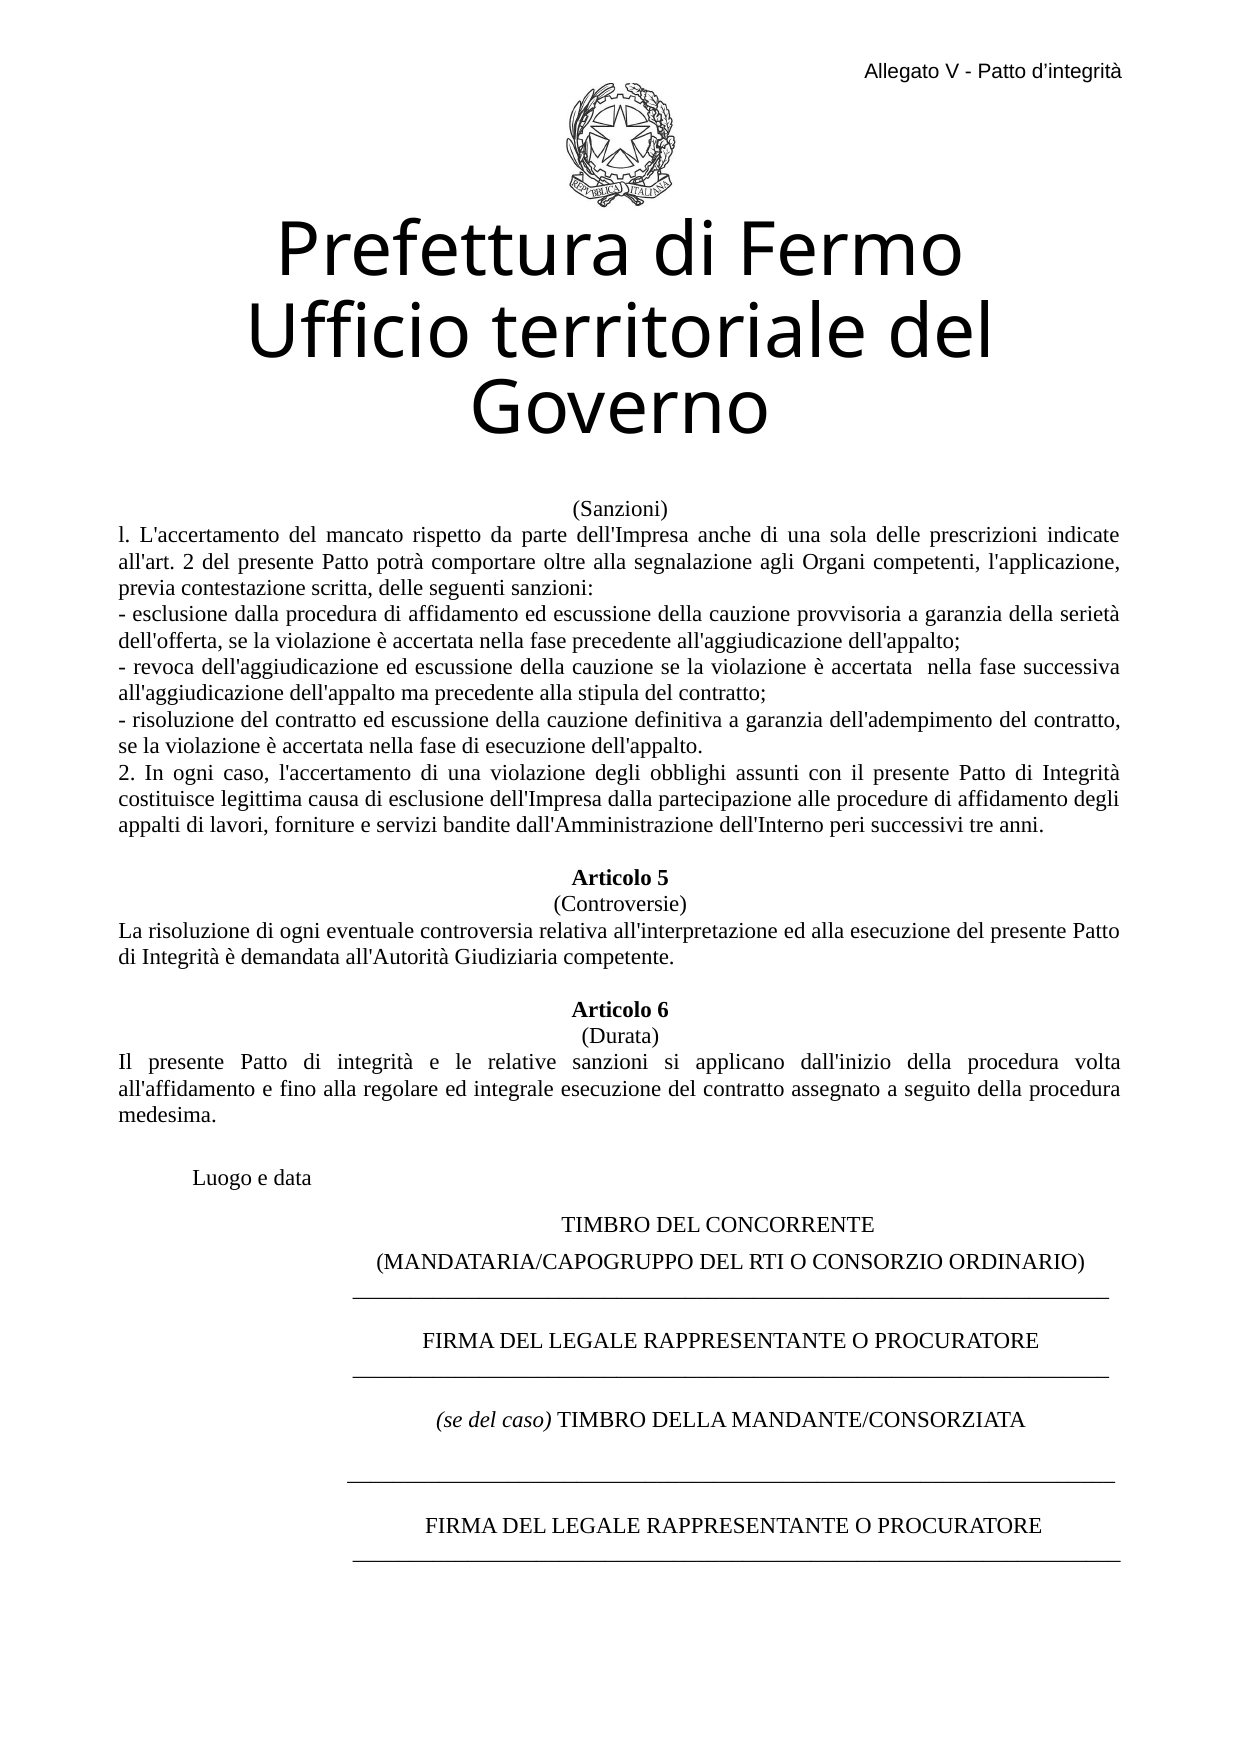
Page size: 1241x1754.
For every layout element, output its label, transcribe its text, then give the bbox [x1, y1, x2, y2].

text ___________________________________________________________________ [339, 1433, 1122, 1485]
text Articolo 5 [118, 864, 1122, 890]
text FIRMA DEL LEGALE RAPPRESENTANTE O PROCURATORE [339, 1512, 1122, 1538]
text 2. In ogni caso, l'accertamento di una violazione degli obblighi assunti con il presente Patto di Integrità costituisce legittima causa di esclusione dell'Impresa dalla partecipazione alle procedure di affidamento degli appalti di lavori, forniture e servizi bandite dall'Amministrazione dell'Interno peri successivi tre anni. [118, 758, 1122, 838]
text (Sanzioni) [118, 495, 1122, 521]
text Articolo 6 [118, 996, 1122, 1022]
text __________________________________________________________________ [339, 1274, 1122, 1301]
text __________________________________________________________________ [339, 1354, 1122, 1380]
text TIMBRO DEL CONCORRENTE [118, 1211, 1122, 1238]
text ___________________________________________________________________ [339, 1538, 1122, 1564]
text - risoluzione del contratto ed escussione della cauzione definitiva a garanzia dell'adempimento del contratto, se la violazione è accertata nella fase di esecuzione dell'appalto. [118, 706, 1122, 758]
text (MANDATARIA/CAPOGRUPPO DEL RTI O CONSORZIO ORDINARIO) [339, 1248, 1122, 1274]
text (Durata) [118, 1022, 1122, 1048]
text - esclusione dalla procedura di affidamento ed escussione della cauzione provvisoria a garanzia della serietà dell'offerta, se la violazione è accertata nella fase precedente all'aggiudicazione dell'appalto; [118, 600, 1122, 653]
text FIRMA DEL LEGALE RAPPRESENTANTE O PROCURATORE [339, 1327, 1122, 1354]
text (se del caso) TIMBRO DELLA MANDANTE/CONSORZIATA [339, 1406, 1122, 1433]
text l. L'accertamento del mancato rispetto da parte dell'Impresa anche di una sola delle prescrizioni indicate all'art. 2 del presente Patto potrà comportare oltre alla segnalazione agli Organi competenti, l'applicazione, previa contestazione scritta, delle seguenti sanzioni: [118, 521, 1122, 600]
text - revoca dell'aggiudicazione ed escussione della cauzione se la violazione è accertata nella fase successiva all'aggiudicazione dell'appalto ma precedente alla stipula del contratto; [118, 653, 1122, 706]
text (Controversie) [118, 890, 1122, 917]
text Luogo e data [118, 1164, 1122, 1191]
text La risoluzione di ogni eventuale controversia relativa all'interpretazione ed alla esecuzione del presente Patto di Integrità è demandata all'Autorità Giudiziaria competente. [118, 917, 1122, 969]
text Il presente Patto di integrità e le relative sanzioni si applicano dall'inizio della procedura volta all'affidamento e fino alla regolare ed integrale esecuzione del contratto assegnato a seguito della procedura medesima. [118, 1048, 1122, 1127]
